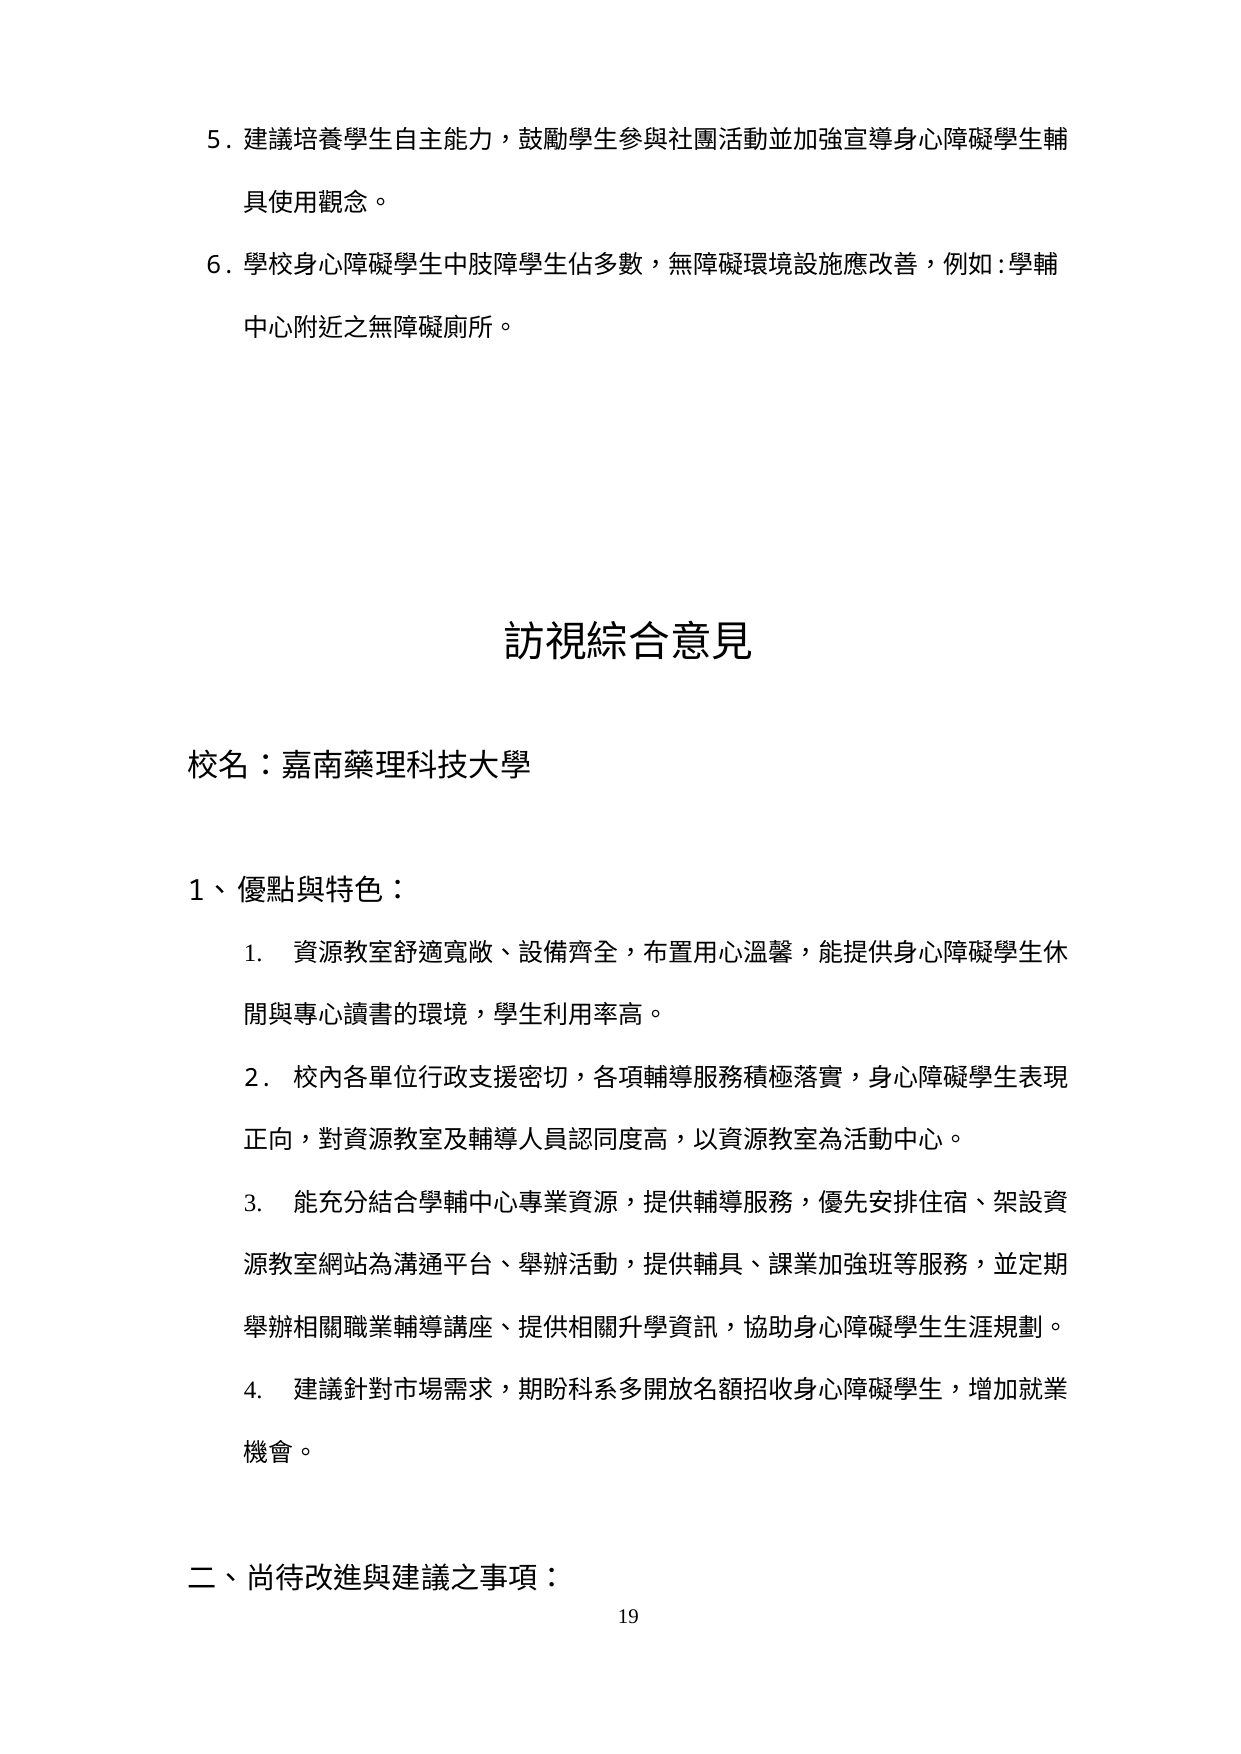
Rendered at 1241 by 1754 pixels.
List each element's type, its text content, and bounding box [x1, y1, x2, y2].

list 資源教室舒適寬敞、設備齊全，布置用心溫馨，能提供身心障礙學生休閒與專心讀書的環境，學生利用率高。 [244, 909, 1069, 1034]
list 校內各單位行政支援密切，各項輔導服務積極落實，身心障礙學生表現正向，對資源教室及輔導人員認同度高，以資源教室為活動中心。 [244, 1034, 1069, 1159]
text 訪視綜合意見 [187, 596, 1069, 659]
list 優點與特色： [187, 846, 1069, 909]
list 建議培養學生自主能力，鼓勵學生參與社團活動並加強宣導身心障礙學生輔具使用觀念。 [206, 96, 1069, 221]
list 學校身心障礙學生中肢障學生佔多數，無障礙環境設施應改善，例如:學輔中心附近之無障礙廁所。 [206, 221, 1069, 346]
text 校名：嘉南藥理科技大學 [187, 721, 1069, 784]
list 建議針對市場需求，期盼科系多開放名額招收身心障礙學生，增加就業機會。 [244, 1346, 1069, 1471]
text 二、尚待改進與建議之事項： [187, 1534, 1069, 1596]
list 能充分結合學輔中心專業資源，提供輔導服務，優先安排住宿、架設資源教室網站為溝通平台、舉辦活動，提供輔具、課業加強班等服務，並定期舉辦相關職業輔導講座、提供相關升學資訊，協助身心障礙學生生涯規劃。 [244, 1159, 1069, 1346]
